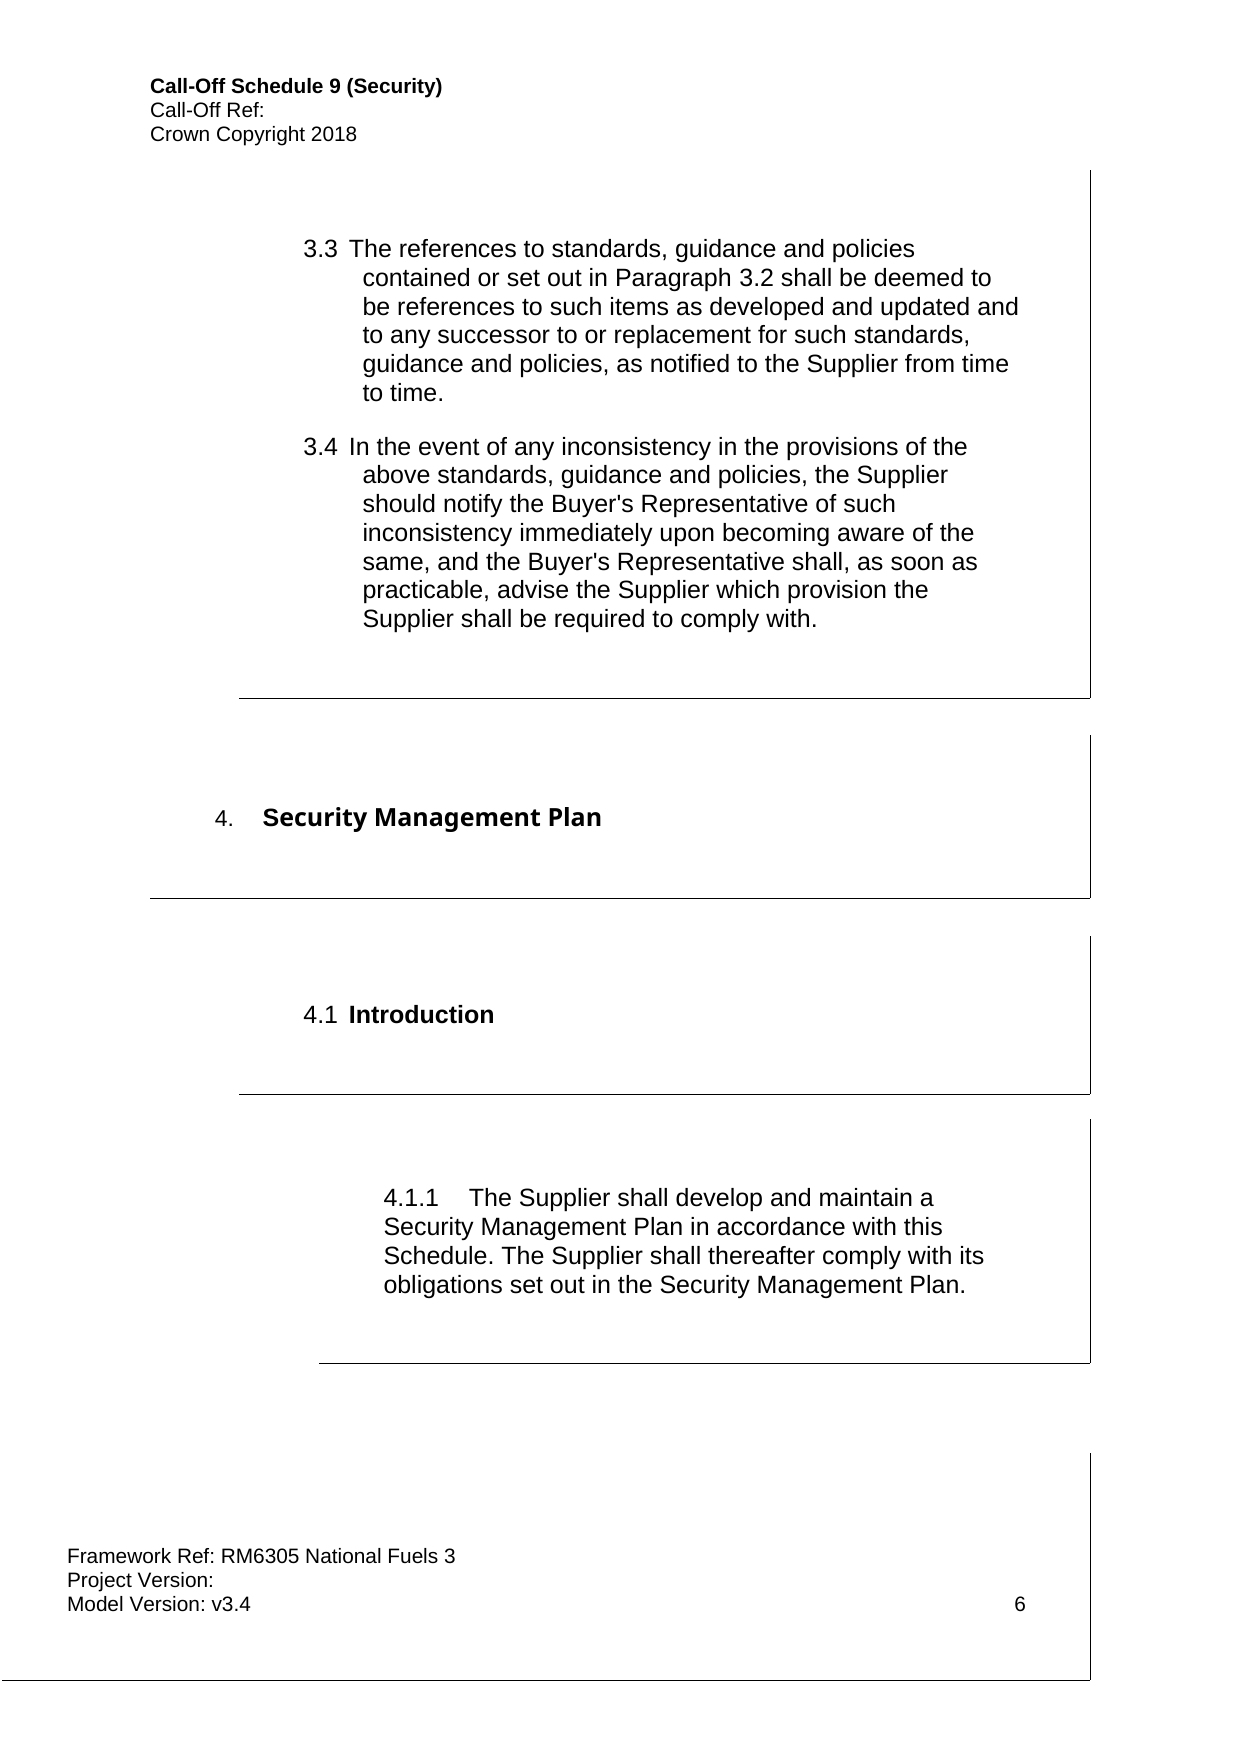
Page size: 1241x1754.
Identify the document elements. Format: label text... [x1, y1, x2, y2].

list Introduction [238, 936, 1090, 1094]
list The Supplier shall develop and maintain a Security Management Plan in accordance with this Schedule. The Supplier shall thereafter comply with its obligations set out in the Security Management Plan. [319, 1119, 1090, 1363]
list The references to standards, guidance and policies contained or set out in Paragraph 3.2 shall be deemed to be references to such items as developed and updated and to any successor to or replacement for such standards, guidance and policies, as notified to the Supplier from time to time. [238, 170, 1090, 367]
list In the event of any inconsistency in the provisions of the above standards, guidance and policies, the Supplier should notify the Buyer's Representative of such inconsistency immediately upon becoming aware of the same, and the Buyer's Representative shall, as soon as practicable, advise the Supplier which provision the Supplier shall be required to comply with. [238, 367, 1090, 698]
list Security Management Plan [150, 735, 1090, 898]
